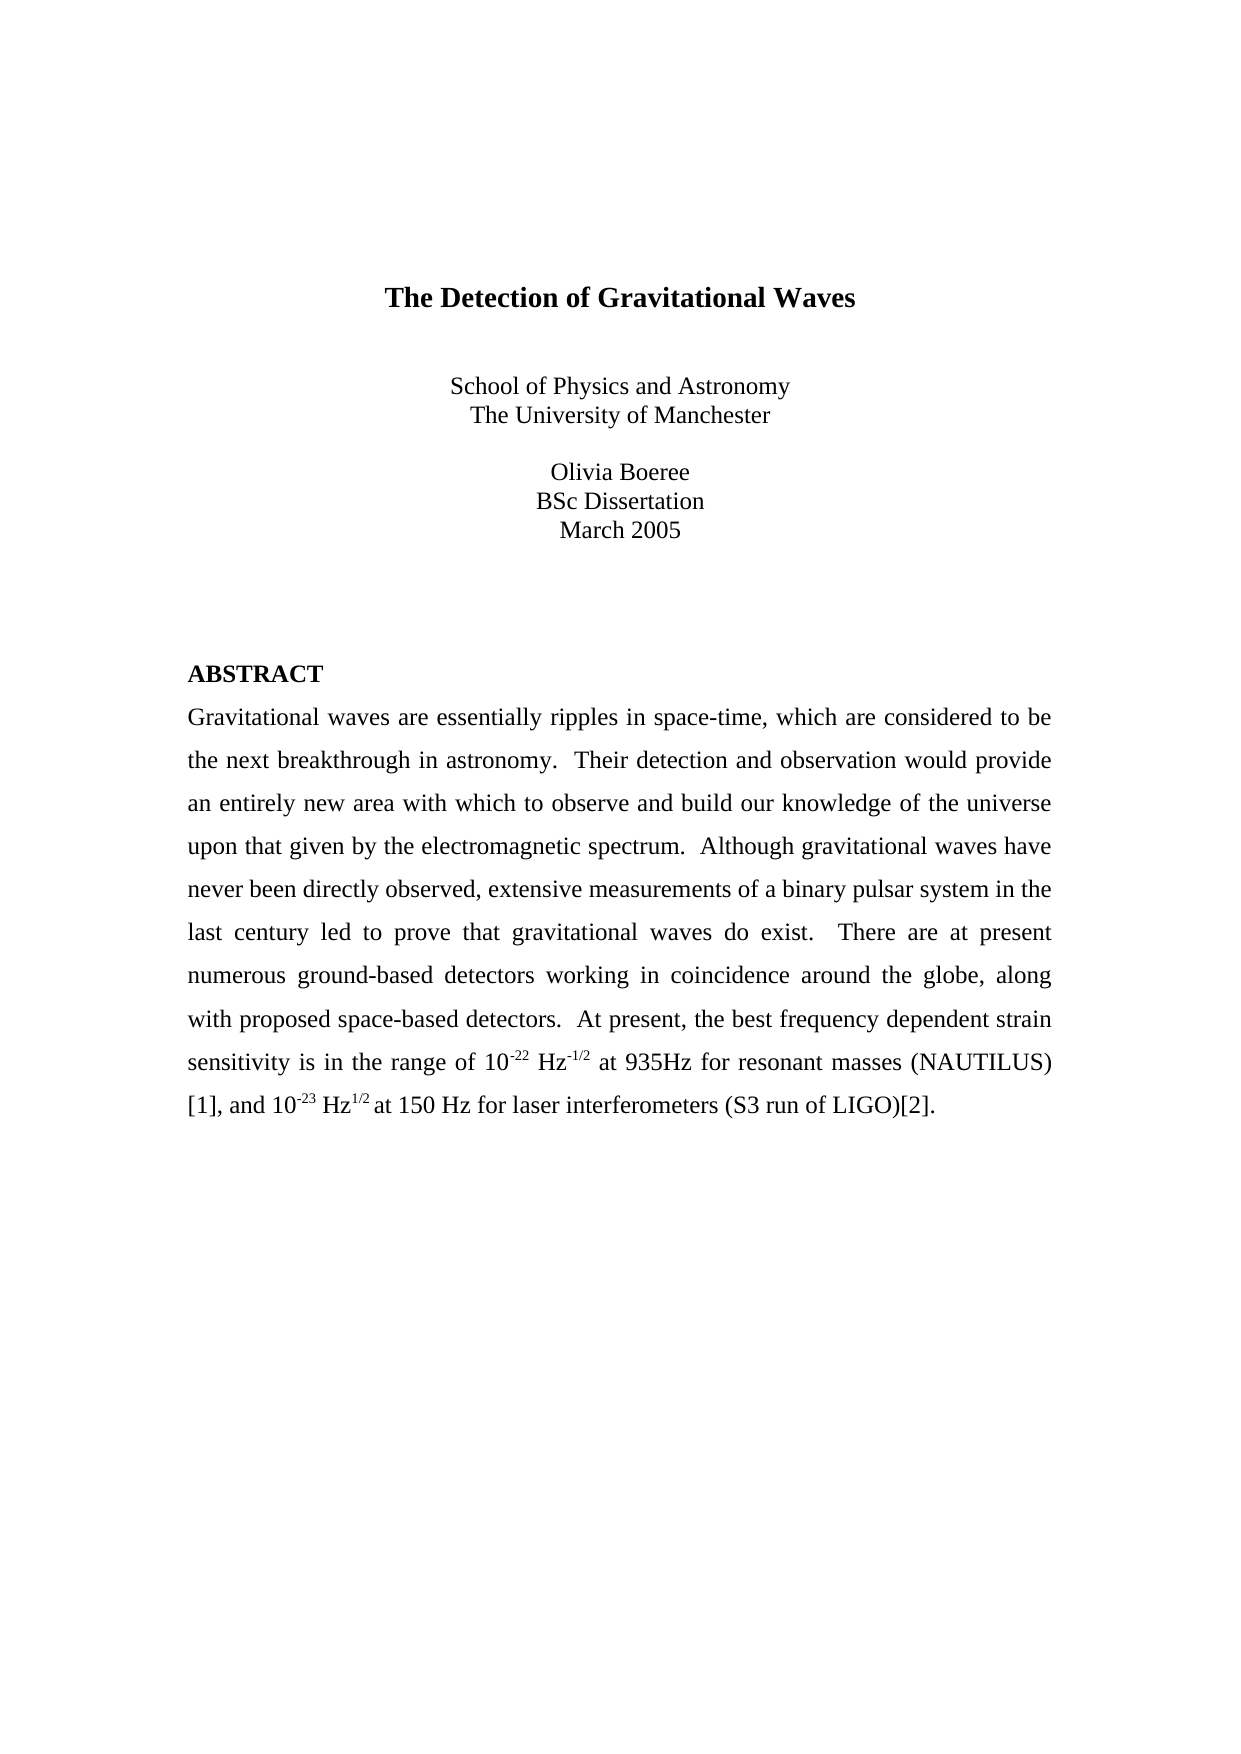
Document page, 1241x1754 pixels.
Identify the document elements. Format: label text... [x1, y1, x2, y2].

text ABSTRACT [187, 659, 1053, 687]
text School of Physics and Astronomy [187, 371, 1053, 400]
text Olivia Boeree [187, 457, 1053, 486]
text The Detection of Gravitational Waves [187, 280, 1053, 314]
text The University of Manchester [187, 400, 1053, 429]
text March 2005 [187, 515, 1053, 544]
text Gravitational waves are essentially ripples in space-time, which are considered to be the next breakthrough in astronomy. Their detection and observation would provide an entirely new area with which to observe and build our knowledge of the universe upon that given by the electromagnetic spectrum. Although gravitational waves have never been directly observed, extensive measurements of a binary pulsar system in the last century led to prove that gravitational waves do exist. There are at present numerous ground-based detectors working in coincidence around the globe, along with proposed space-based detectors. At present, the best frequency dependent strain sensitivity is in the range of 10-22 Hz-1/2 at 935Hz for resonant masses (NAUTILUS)[1], and 10-23 Hz1/2 at 150 Hz for laser interferometers (S3 run of LIGO)[2]. [187, 702, 1053, 1119]
text BSc Dissertation [187, 486, 1053, 515]
